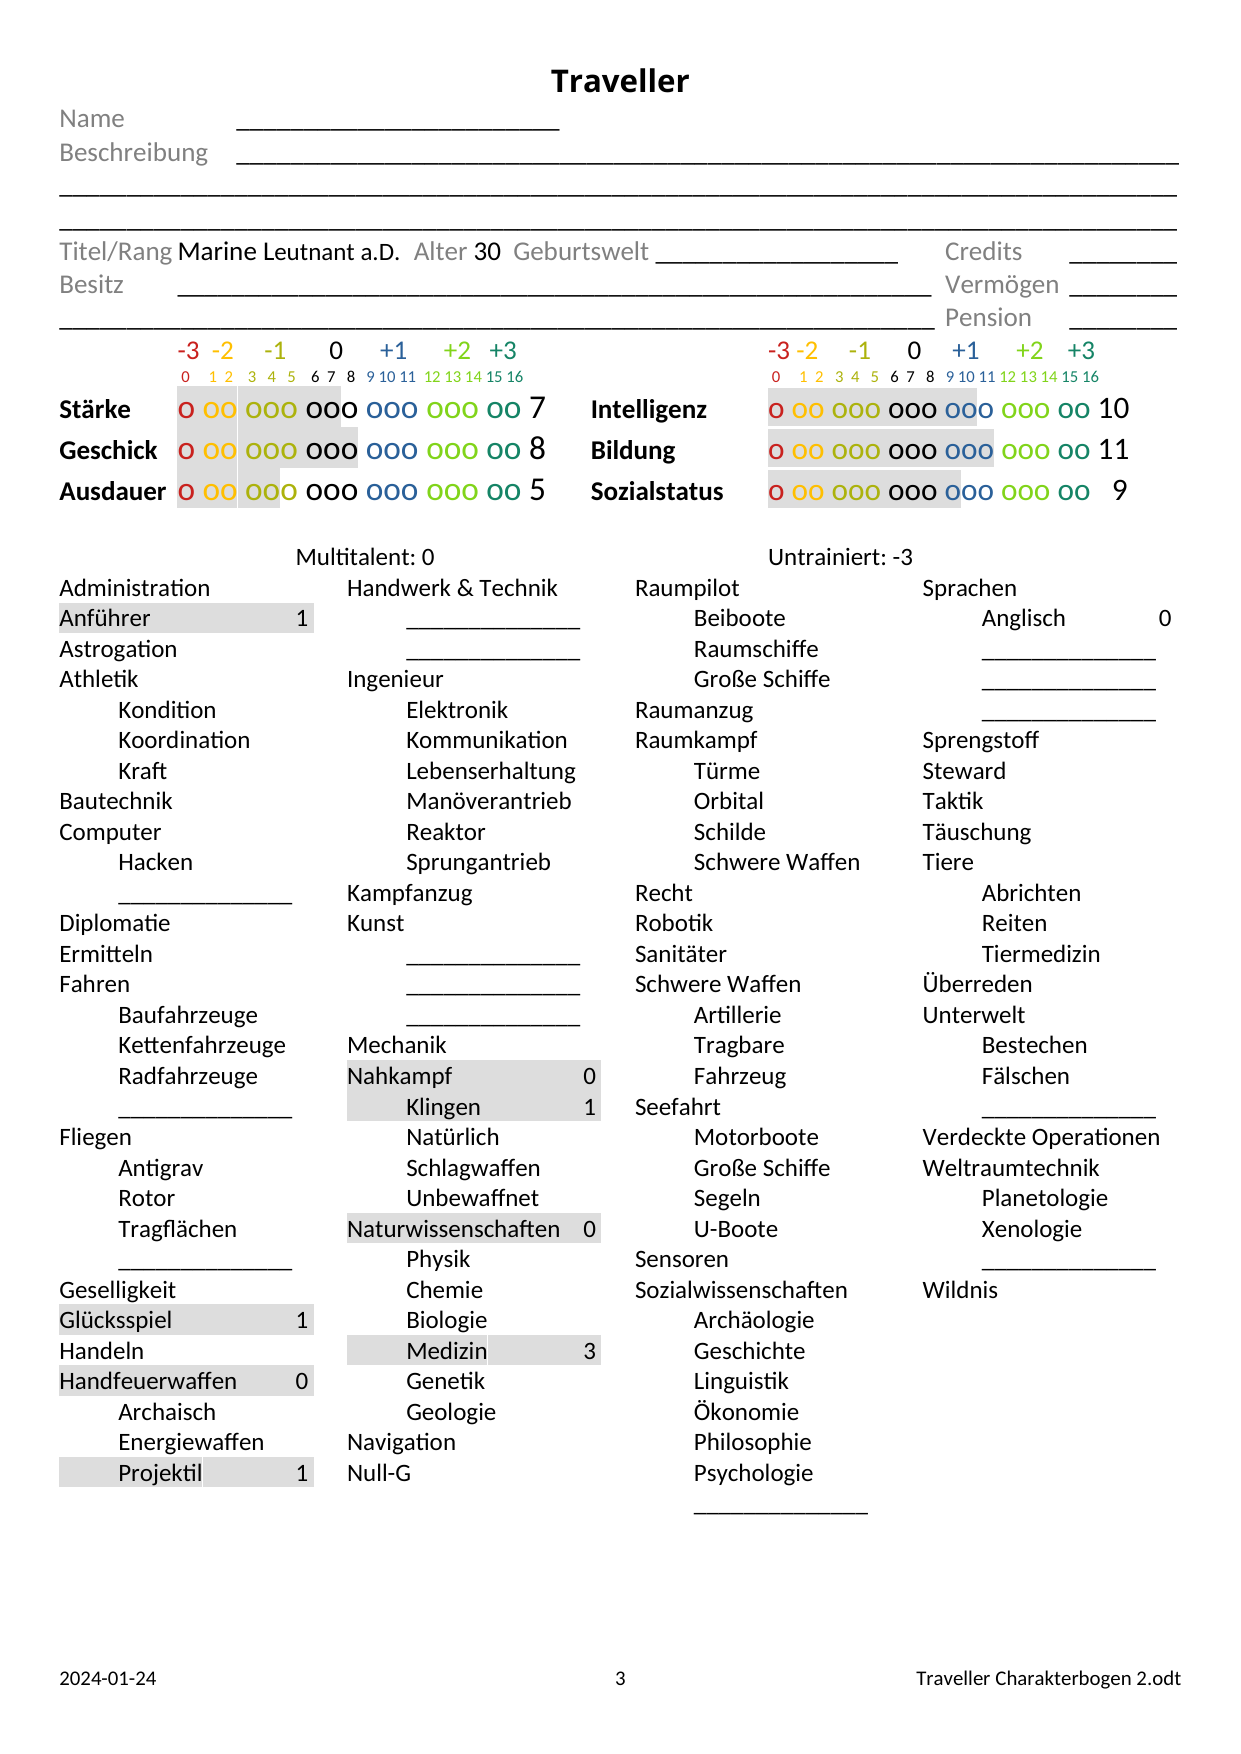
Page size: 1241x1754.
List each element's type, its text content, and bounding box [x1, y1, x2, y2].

text Radfahrzeuge [59, 1060, 317, 1091]
text 0 1 2 3 4 5 6 7 8 9 10 11 12 13 14 15 16 0 1 2 3 4 5 6 7 8 9 10 11 12 13 14 15 16 [59, 366, 1181, 386]
text Bestechen [922, 1030, 1181, 1060]
text Traveller [59, 59, 1181, 102]
text Handeln [59, 1335, 317, 1365]
text ______________ [347, 969, 605, 999]
text Physik [347, 1243, 605, 1274]
text Psychologie [635, 1457, 893, 1487]
text Administration [59, 572, 317, 602]
text Medizin 3 [347, 1335, 605, 1365]
text Kettenfahrzeuge [59, 1030, 317, 1060]
text Anglisch 0 [922, 602, 1181, 633]
text Schwere Waffen [635, 969, 893, 999]
text Titel/Rang Marine Leutnant a.D. Alter 30 Geburtswelt __________________ Credits ________ [59, 234, 1181, 267]
text U-Boote [635, 1213, 893, 1243]
text Naturwissenschaften 0 [347, 1213, 605, 1243]
text Steward [922, 755, 1181, 786]
text Kondition [59, 694, 317, 724]
text Antigrav [59, 1152, 317, 1182]
text Manöverantrieb [347, 786, 605, 816]
text ______________ [922, 1091, 1181, 1121]
text Überreden [922, 969, 1181, 999]
text Raumschiffe [635, 633, 893, 663]
text Raumpilot [635, 572, 893, 602]
text Geschichte [635, 1335, 893, 1365]
text Geselligkeit [59, 1274, 317, 1304]
text Lebenserhaltung [347, 755, 605, 786]
text Kunst [347, 908, 605, 938]
text Sozialwissenschaften [635, 1274, 893, 1304]
text Weltraumtechnik [922, 1152, 1181, 1182]
text ______________ [922, 694, 1181, 724]
text Glücksspiel 1 [59, 1304, 317, 1335]
text Bautechnik [59, 786, 317, 816]
text Genetik [347, 1365, 605, 1396]
text Schilde [635, 816, 893, 847]
text Taktik [922, 786, 1181, 816]
text ______________ [59, 1091, 317, 1121]
text Türme [635, 755, 893, 786]
text Sanitäter [635, 938, 893, 969]
text Fahren [59, 969, 317, 999]
text Klingen 1 [347, 1091, 605, 1121]
text Robotik [635, 908, 893, 938]
text ______________ [59, 877, 317, 908]
text Stärke o oo ooo ooo ooo ooo oo 7 Intelligenz o oo ooo ooo ooo ooo oo 10 [59, 386, 1181, 427]
text ______________ [347, 633, 605, 663]
text Artillerie [635, 999, 893, 1030]
text Mechanik [347, 1030, 605, 1060]
text Ermitteln [59, 938, 317, 969]
text Seefahrt [635, 1091, 893, 1121]
text Recht [635, 877, 893, 908]
text ______________ [635, 1487, 893, 1518]
text Linguistik [635, 1365, 893, 1396]
text _________________________________________________________________ Pension ________ [59, 300, 1181, 333]
text ______________ [922, 633, 1181, 663]
text Abrichten [922, 877, 1181, 908]
text Fliegen [59, 1121, 317, 1152]
text Astrogation [59, 633, 317, 663]
text ______________ [922, 1243, 1181, 1274]
text Tiermedizin [922, 938, 1181, 969]
text Besitz ________________________________________________________ Vermögen ________ [59, 267, 1181, 300]
text Verdeckte Operationen [922, 1121, 1181, 1152]
text Tragbare [635, 1030, 893, 1060]
text Orbital [635, 786, 893, 816]
text Ökonomie [635, 1396, 893, 1426]
text Chemie [347, 1274, 605, 1304]
text Name ________________________ [59, 102, 1181, 135]
text Natürlich [347, 1121, 605, 1152]
text Täuschung [922, 816, 1181, 847]
text Elektronik [347, 694, 605, 724]
text Raumkampf [635, 724, 893, 755]
text Sprungantrieb [347, 847, 605, 877]
text Unbewaffnet [347, 1182, 605, 1213]
text ______________ [59, 1243, 317, 1274]
text Tragflächen [59, 1213, 317, 1243]
text Fälschen [922, 1060, 1181, 1091]
text Philosophie [635, 1426, 893, 1457]
text Archäologie [635, 1304, 893, 1335]
text Anführer 1 [59, 602, 317, 633]
text ___________________________________________________________________________________ [59, 201, 1181, 234]
text Geologie [347, 1396, 605, 1426]
text ______________ [347, 602, 605, 633]
text Handfeuerwaffen 0 [59, 1365, 317, 1396]
text Rotor [59, 1182, 317, 1213]
text Schlagwaffen [347, 1152, 605, 1182]
text Multitalent: 0 Untrainiert: -3 [59, 541, 1181, 572]
text ______________ [922, 663, 1181, 694]
text Reiten [922, 908, 1181, 938]
text Wildnis [922, 1274, 1181, 1304]
text Navigation [347, 1426, 605, 1457]
text Baufahrzeuge [59, 999, 317, 1030]
text Ingenieur [347, 663, 605, 694]
text -3 -2 -1 0 +1 +2 +3 -3 -2 -1 0 +1 +2 +3 [59, 333, 1181, 366]
text Sprengstoff [922, 724, 1181, 755]
text Motorboote [635, 1121, 893, 1152]
text Raumanzug [635, 694, 893, 724]
text Ausdauer o oo ooo ooo ooo ooo oo 5 Sozialstatus o oo ooo ooo ooo ooo oo 9 [59, 468, 1181, 508]
text ___________________________________________________________________________________ [59, 168, 1181, 201]
text Beschreibung ______________________________________________________________________ [59, 135, 1181, 168]
text Schwere Waffen [635, 847, 893, 877]
text Reaktor [347, 816, 605, 847]
text Kampfanzug [347, 877, 605, 908]
text Große Schiffe [635, 663, 893, 694]
text Nahkampf 0 [347, 1060, 605, 1091]
text ______________ [347, 938, 605, 969]
text Unterwelt [922, 999, 1181, 1030]
text Hacken [59, 847, 317, 877]
text Koordination [59, 724, 317, 755]
text Fahrzeug [635, 1060, 893, 1091]
text Segeln [635, 1182, 893, 1213]
text Athletik [59, 663, 317, 694]
text Handwerk & Technik [347, 572, 605, 602]
text Biologie [347, 1304, 605, 1335]
text Planetologie [922, 1182, 1181, 1213]
text Xenologie [922, 1213, 1181, 1243]
text Archaisch Energiewaffen [59, 1396, 317, 1457]
text ______________ [347, 999, 605, 1030]
text Geschick o oo ooo ooo ooo ooo oo 8 Bildung o oo ooo ooo ooo ooo oo 11 [59, 427, 1181, 468]
text Beiboote [635, 602, 893, 633]
text Null-G [347, 1457, 605, 1487]
text Große Schiffe [635, 1152, 893, 1182]
text Sprachen [922, 572, 1181, 602]
text Diplomatie [59, 908, 317, 938]
text Computer [59, 816, 317, 847]
text Kommunikation [347, 724, 605, 755]
text Sensoren [635, 1243, 893, 1274]
text Kraft [59, 755, 317, 786]
text Tiere [922, 847, 1181, 877]
text Projektil 1 [59, 1457, 317, 1487]
